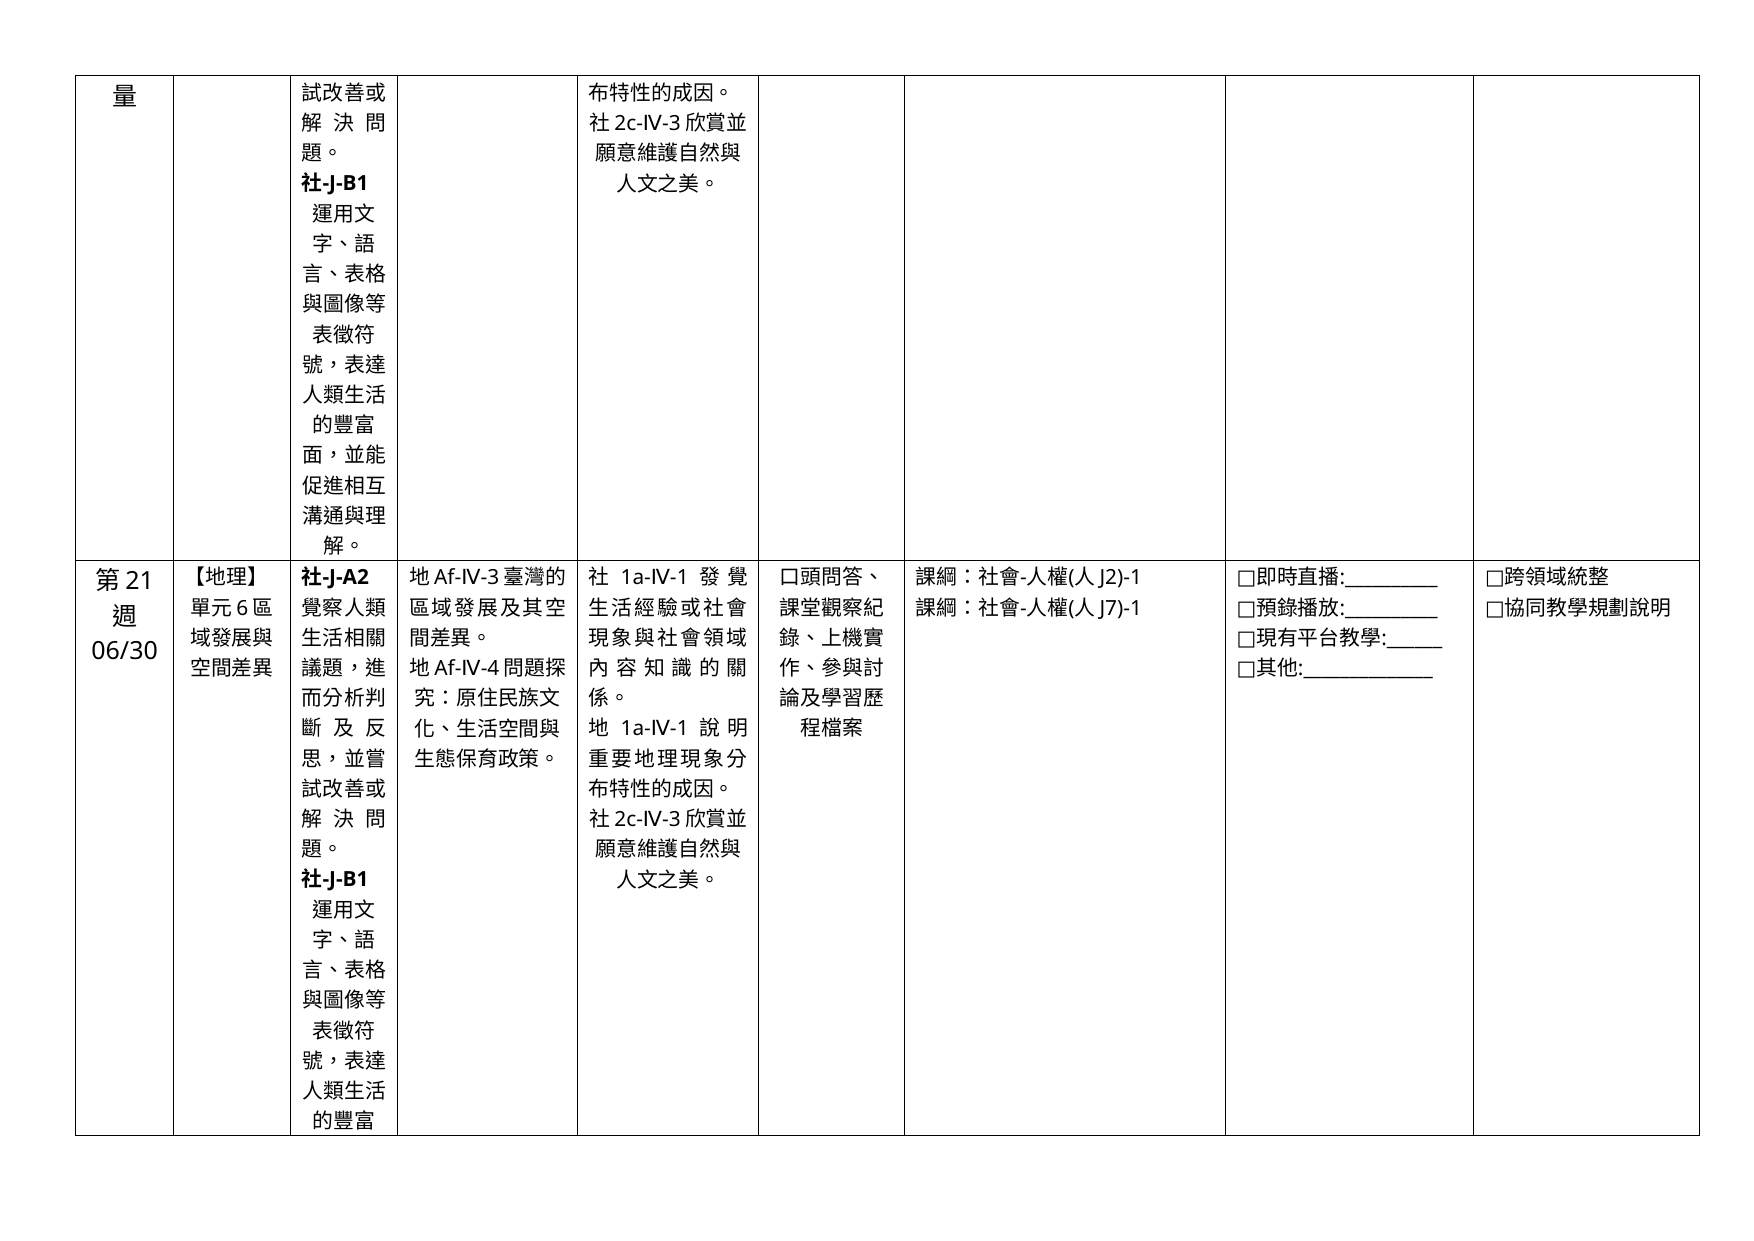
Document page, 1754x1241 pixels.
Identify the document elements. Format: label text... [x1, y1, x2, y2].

table_cell 試改善或解決問題。 社-J-B1 運用文字、語言、表格與圖像等表徵符號，表達人類生活的豐富面，並能促進相互溝通與理解。 [291, 76, 397, 559]
table_cell 口頭問答、課堂觀察紀錄、上機實作、參與討論及學習歷程檔案 [759, 561, 904, 1135]
table_cell 社1a-Ⅳ-1發覺生活經驗或社會現象與社會領域內容知識的關係。 地1a-Ⅳ-1說明重要地理現象分布特性的成因。 社2c-Ⅳ-3欣賞並願意維護自然與人文之美。 [578, 561, 758, 1135]
table_cell 量 [76, 76, 173, 559]
table_cell 地Af-Ⅳ-3臺灣的區域發展及其空間差異。 地Af-Ⅳ-4問題探究：原住民族文化、生活空間與生態保育政策。 [398, 561, 577, 1135]
table_cell □跨領域統整 □協同教學規劃說明 [1474, 561, 1699, 1135]
table_cell □即時直播:__________ □預錄播放:__________ □現有平台教學:______ □其他:______________ [1226, 561, 1473, 1135]
table_cell [174, 76, 290, 559]
table_cell [759, 76, 904, 559]
table_cell 【地理】 單元6區域發展與空間差異 [174, 561, 290, 1135]
table_cell 社-J-A2 覺察人類生活相關議題，進而分析判斷及反思，並嘗試改善或解決問題。 社-J-B1 運用文字、語言、表格與圖像等表徵符號，表達人類生活的豐富 [291, 561, 397, 1135]
table_cell 第21週 06/30 [76, 561, 173, 1135]
table_cell 課綱：社會-人權(人J2)-1 課綱：社會-人權(人J7)-1 [905, 561, 1225, 1135]
table_cell [1474, 76, 1699, 559]
table_cell [905, 76, 1225, 559]
table_cell 布特性的成因。 社2c-Ⅳ-3欣賞並願意維護自然與人文之美。 [578, 76, 758, 559]
table_cell [398, 76, 577, 559]
table_cell [1226, 76, 1473, 559]
